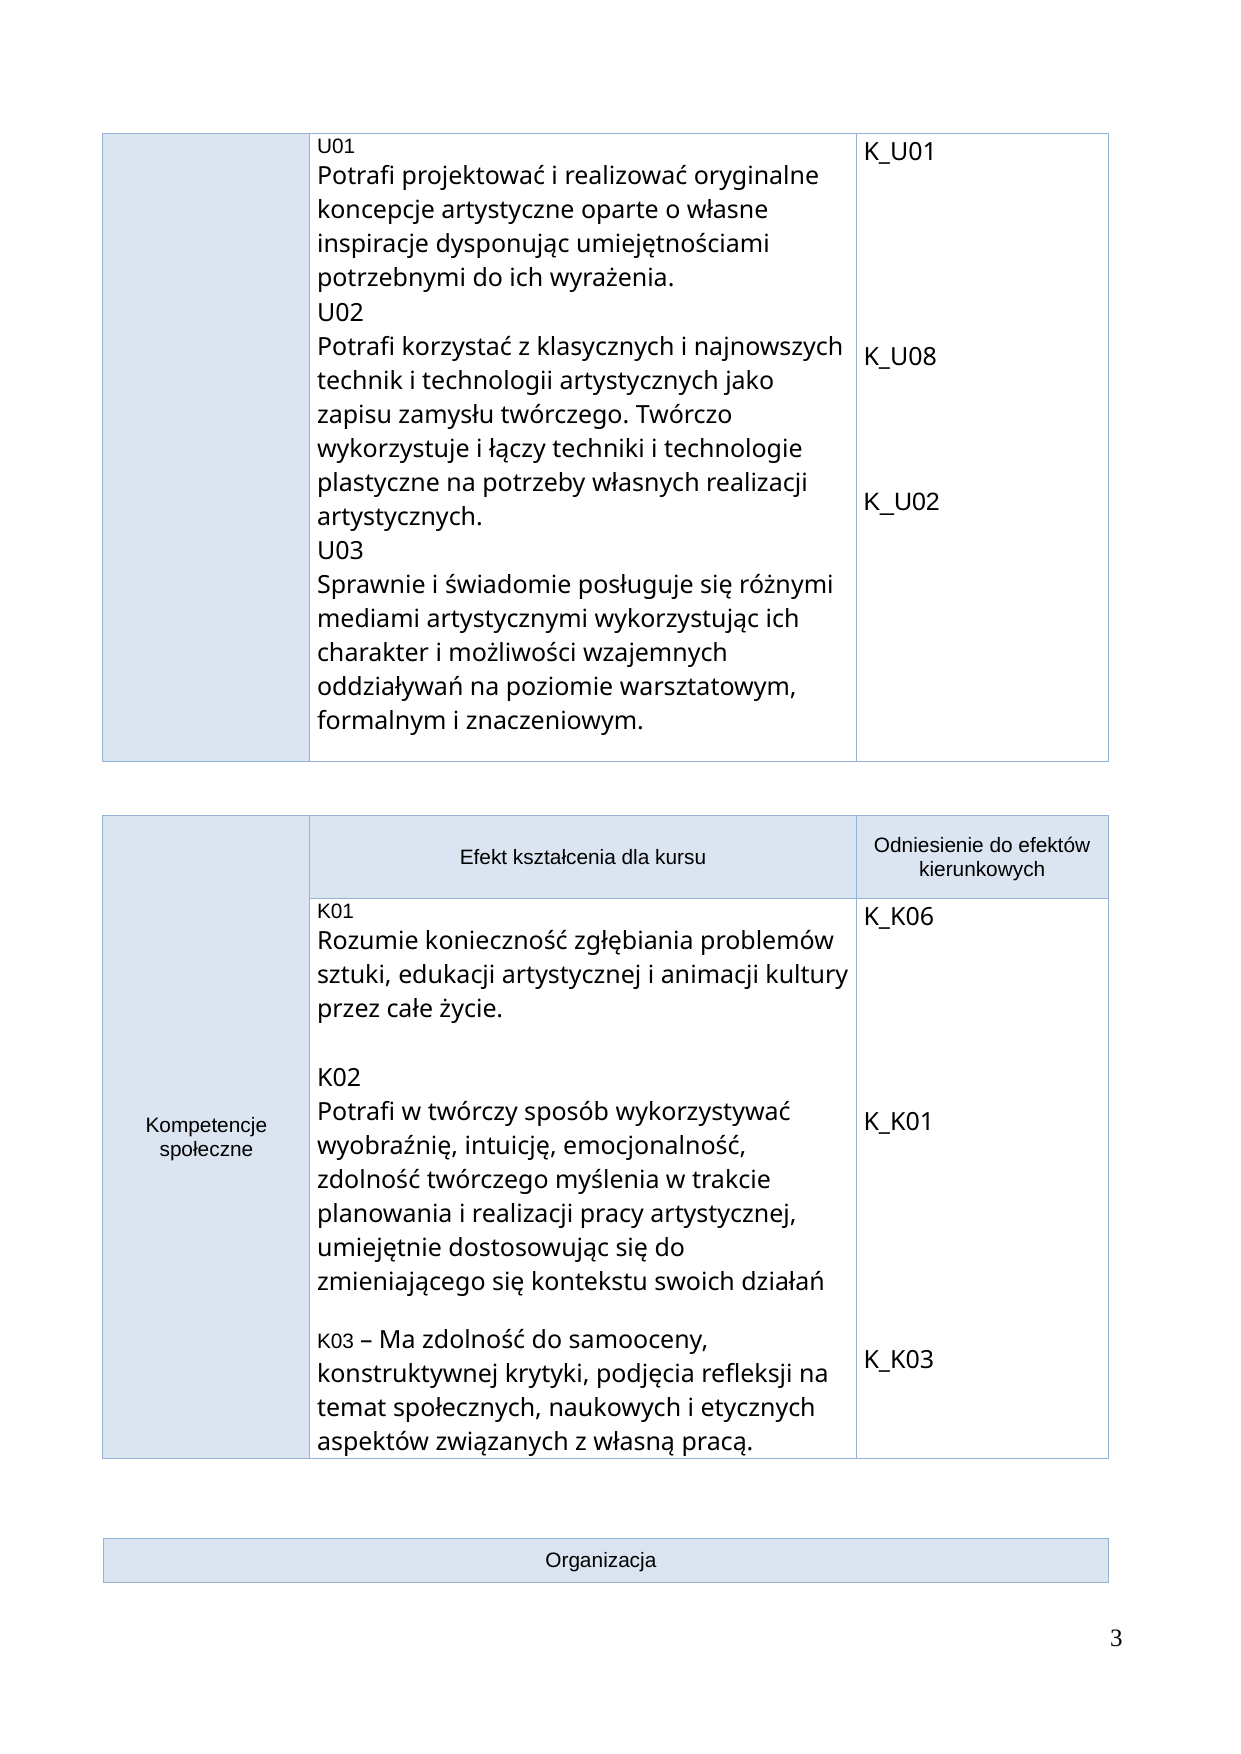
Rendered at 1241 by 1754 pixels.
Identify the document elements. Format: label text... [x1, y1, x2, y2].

table_header Odniesienie do efektów kierunkowych [857, 816, 1108, 898]
table_header Efekt kształcenia dla kursu [310, 816, 856, 898]
table_cell K_K06 K_K01 K_K03 [857, 899, 1108, 1458]
table_cell K01 Rozumie konieczność zgłębiania problemów sztuki, edukacji artystycznej i animacji kultury przez całe życie. K02 Potrafi w twórczy sposób wykorzystywać wyobraźnię, intuicję, emocjonalność, zdolność twórczego myślenia w trakcie planowania i realizacji pracy artystycznej, umiejętnie dostosowując się do zmieniającego się kontekstu swoich działań K03 – Ma zdolność do samooceny, konstruktywnej krytyki, podjęcia refleksji na temat społecznych, naukowych i etycznych aspektów związanych z własną pracą. [310, 899, 856, 1458]
table_header Kompetencje społeczne [103, 816, 309, 1458]
table_header Organizacja [104, 1539, 1108, 1582]
table_header [103, 134, 309, 761]
table_cell U01 Potrafi projektować i realizować oryginalne koncepcje artystyczne oparte o własne inspiracje dysponując umiejętnościami potrzebnymi do ich wyrażenia. U02 Potrafi korzystać z klasycznych i najnowszych technik i technologii artystycznych jako zapisu zamysłu twórczego. Twórczo wykorzystuje i łączy techniki i technologie plastyczne na potrzeby własnych realizacji artystycznych. U03 Sprawnie i świadomie posługuje się różnymi mediami artystycznymi wykorzystując ich charakter i możliwości wzajemnych oddziaływań na poziomie warsztatowym, formalnym i znaczeniowym. [310, 134, 856, 761]
table_cell K_U01 K_U08 K_U02 [857, 134, 1108, 761]
